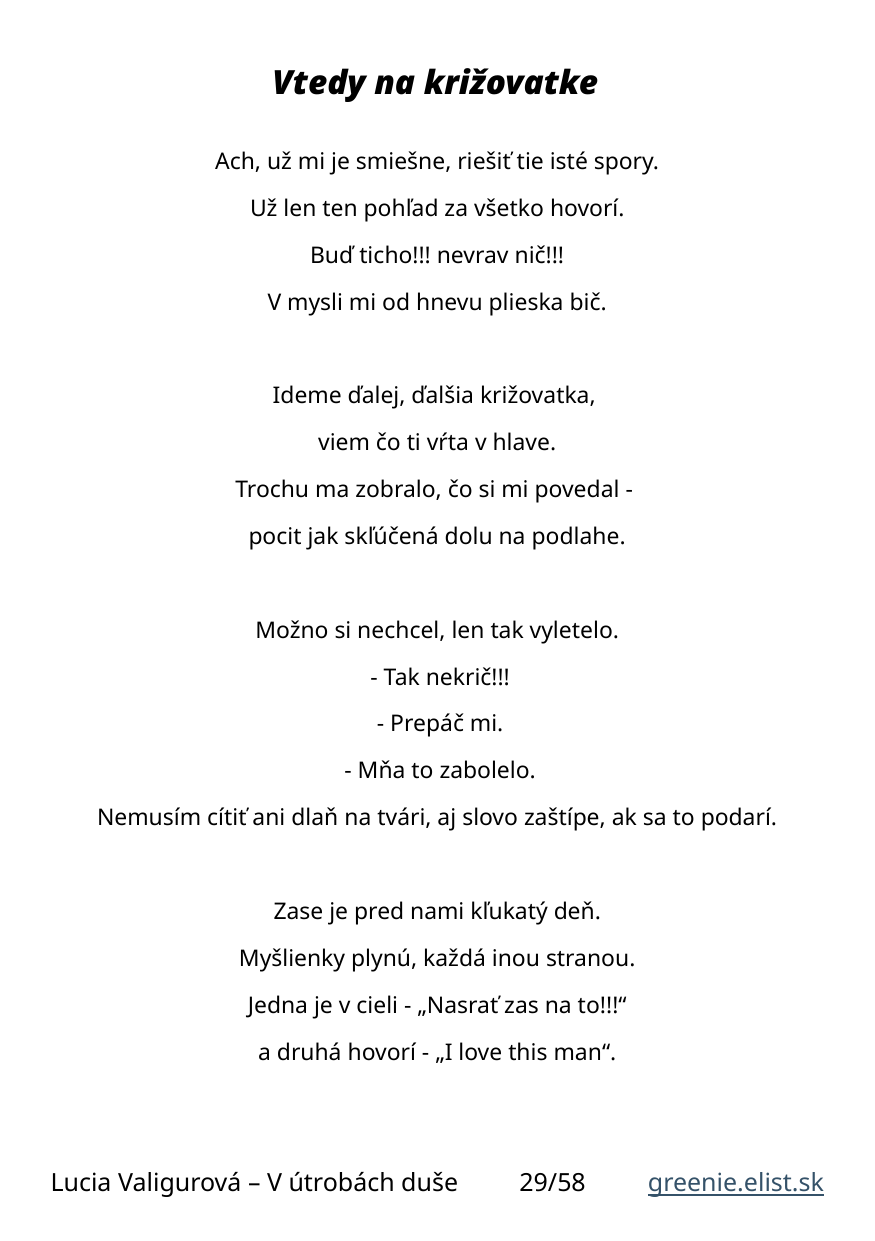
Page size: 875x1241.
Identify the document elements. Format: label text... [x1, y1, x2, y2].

text Trochu ma zobralo, čo si mi povedal - [41, 473, 833, 504]
subtitle Vtedy na križovatke [41, 59, 833, 104]
text Ideme ďalej, ďalšia križovatka, [41, 379, 833, 411]
text Buď ticho!!! nevrav nič!!! [41, 239, 833, 270]
text viem čo ti vŕta v hlave. [41, 426, 833, 457]
text - Tak nekrič!!! [41, 661, 833, 692]
text Už len ten pohľad za všetko hovorí. [41, 192, 833, 223]
text Zase je pred nami kľukatý deň. [41, 895, 833, 926]
text Nemusím cítiť ani dlaň na tvári, aj slovo zaštípe, ak sa to podarí. [41, 801, 833, 832]
text Možno si nechcel, len tak vyletelo. [41, 614, 833, 645]
text a druhá hovorí - „I love this man“. [41, 1036, 833, 1067]
text - Prepáč mi. [41, 707, 833, 739]
text Myšlienky plynú, každá inou stranou. [41, 942, 833, 973]
text V mysli mi od hnevu plieska bič. [41, 286, 833, 317]
text Jedna je v cieli - „Nasrať zas na to!!!“ [41, 989, 833, 1020]
text pocit jak skľúčená dolu na podlahe. [41, 520, 833, 551]
text Ach, už mi je smiešne, riešiť tie isté spory. [41, 145, 833, 176]
text - Mňa to zabolelo. [41, 754, 833, 786]
